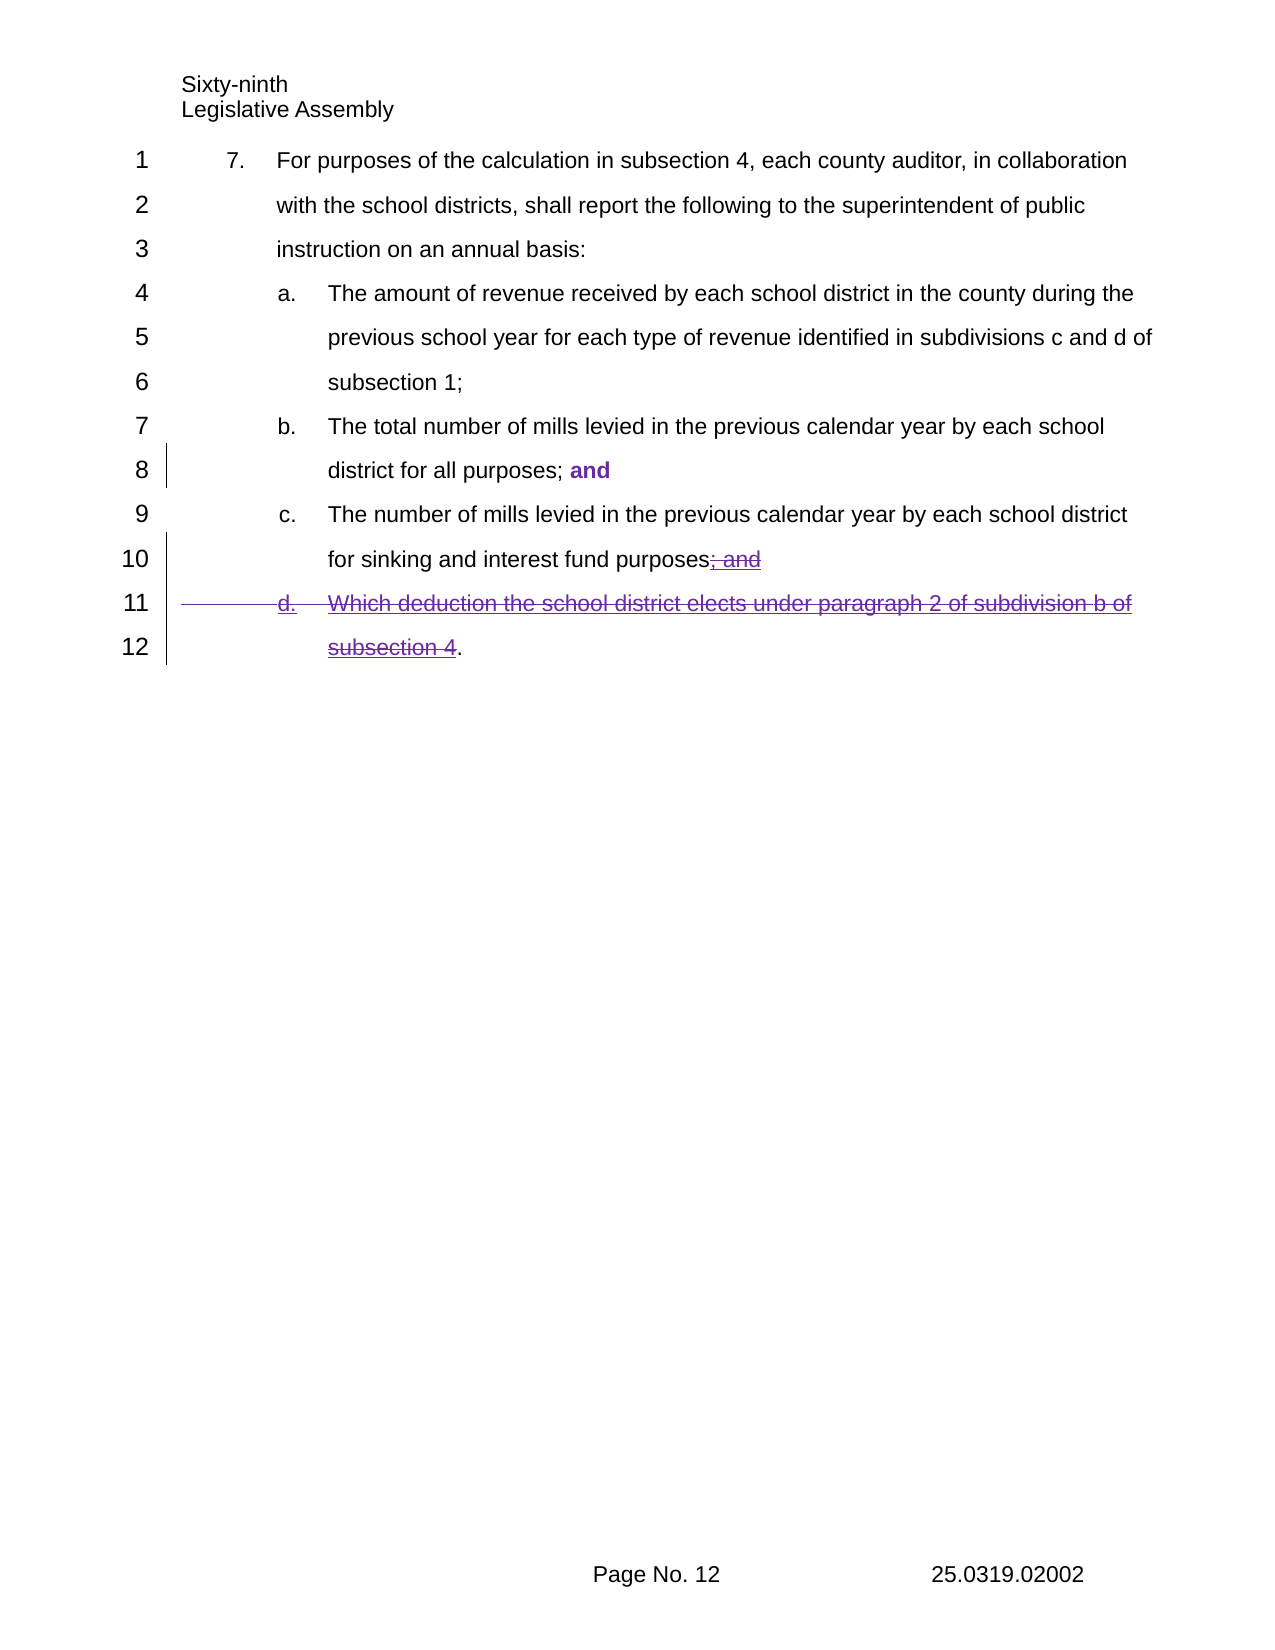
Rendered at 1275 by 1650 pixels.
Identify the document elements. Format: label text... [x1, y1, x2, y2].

text a. The amount of revenue received by each school district in the county during the previous school year for each type of revenue identified in subdivisions c and d of subsection 1; [181, 266, 1154, 399]
text c. The number of mills levied in the previous calendar year by each school district for sinking and interest fund purposes. [181, 487, 1154, 576]
text b. The total number of mills levied in the previous calendar year by each school district for all purposes; and [181, 399, 1154, 487]
text 7. For purposes of the calculation in subsection 4, each county auditor, in collaboration with the school districts, shall report the following to the superintendent of public instruction on an annual basis: [181, 133, 1154, 266]
